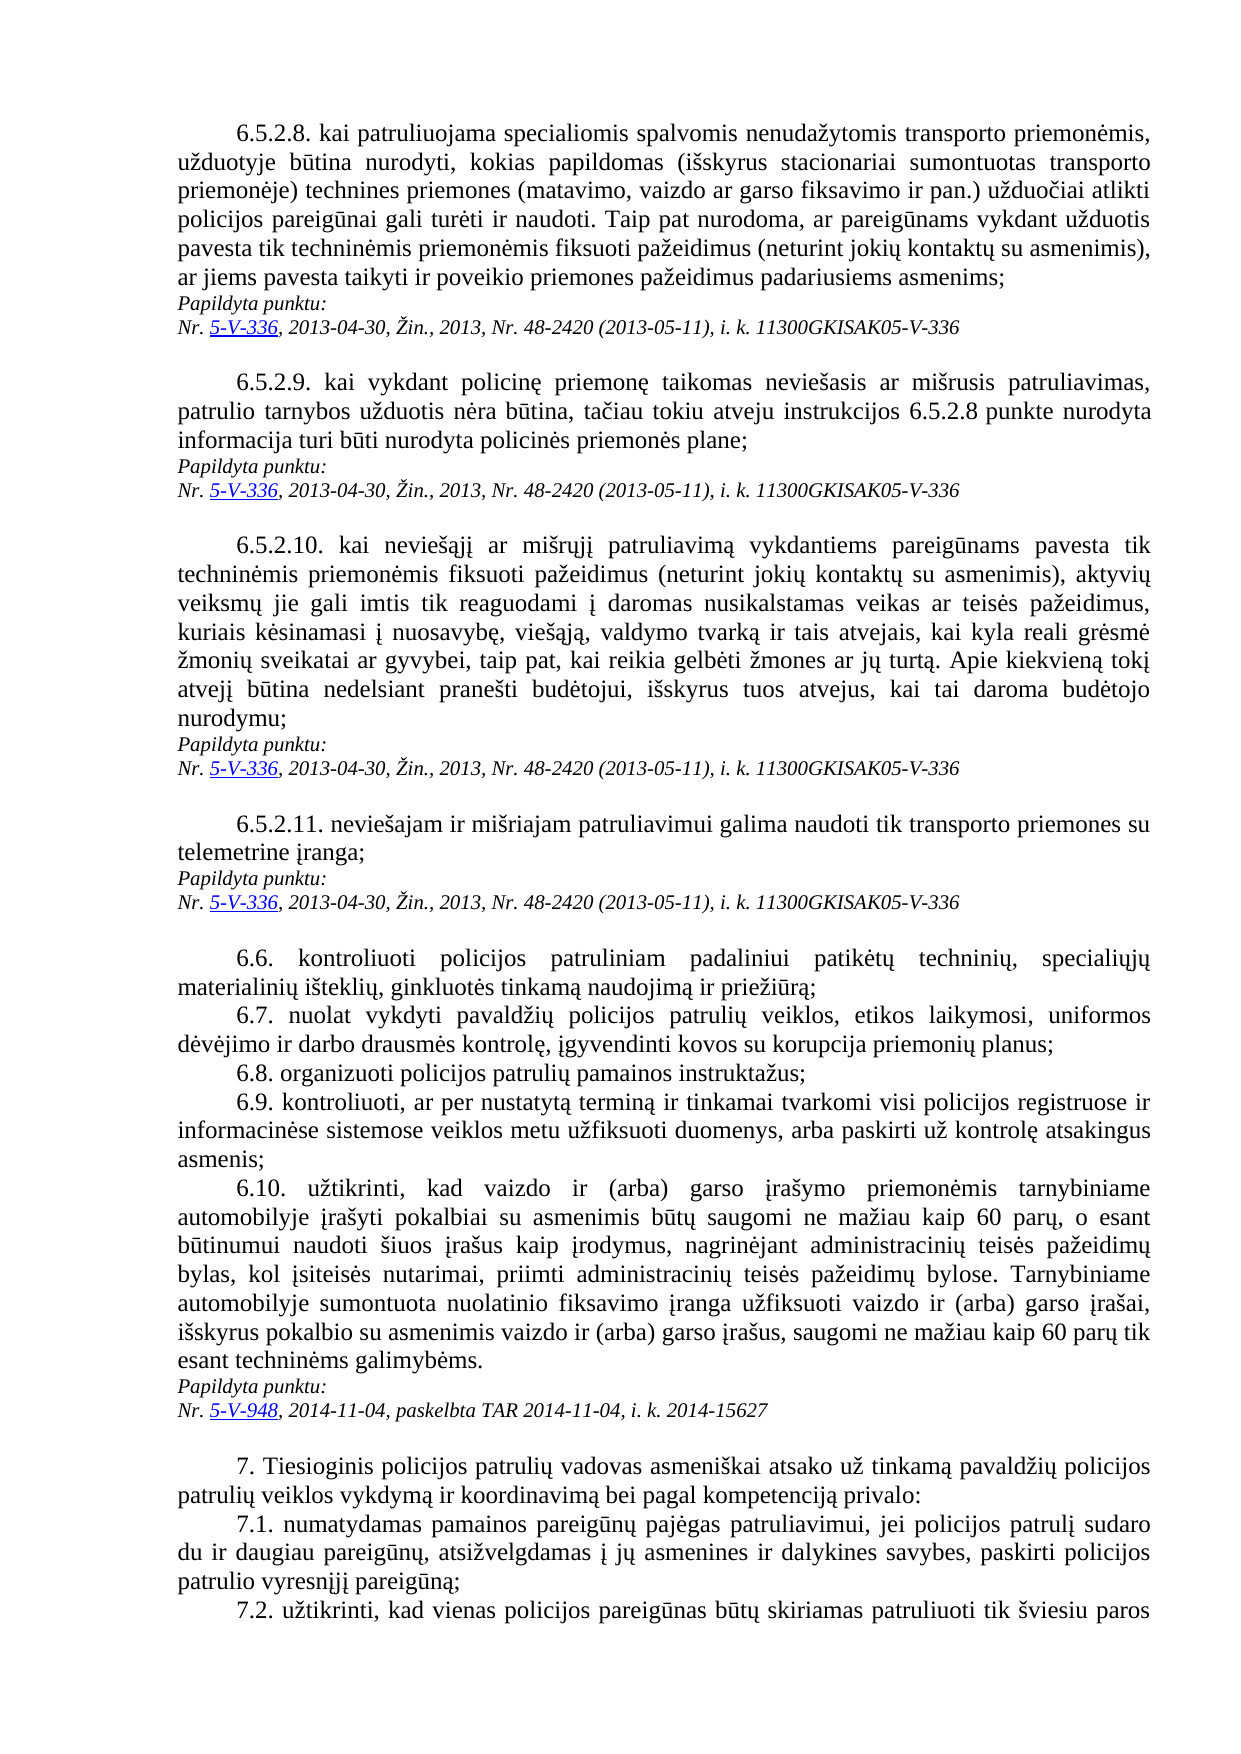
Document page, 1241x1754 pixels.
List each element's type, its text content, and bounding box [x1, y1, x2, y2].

text Nr. 5-V-948, 2014-11-04, paskelbta TAR 2014-11-04, i. k. 2014-15627 [177, 1398, 1152, 1422]
text 6.10. užtikrinti, kad vaizdo ir (arba) garso įrašymo priemonėmis tarnybiniame automobilyje įrašyti pokalbiai su asmenimis būtų saugomi ne mažiau kaip 60 parų, o esant būtinumui naudoti šiuos įrašus kaip įrodymus, nagrinėjant administracinių teisės pažeidimų bylas, kol įsiteisės nutarimai, priimti administracinių teisės pažeidimų bylose. Tarnybiniame automobilyje sumontuota nuolatinio fiksavimo įranga užfiksuoti vaizdo ir (arba) garso įrašai, išskyrus pokalbio su asmenimis vaizdo ir (arba) garso įrašus, saugomi ne mažiau kaip 60 parų tik esant techninėms galimybėms. [177, 1173, 1152, 1374]
text 6.8. organizuoti policijos patrulių pamainos instruktažus; [177, 1058, 1152, 1087]
text Papildyta punktu: [177, 454, 1152, 478]
text Nr. 5-V-336, 2013-04-30, Žin., 2013, Nr. 48-2420 (2013-05-11), i. k. 11300GKISAK05-V-336 [177, 478, 1152, 502]
text 6.7. nuolat vykdyti pavaldžių policijos patrulių veiklos, etikos laikymosi, uniformos dėvėjimo ir darbo drausmės kontrolę, įgyvendinti kovos su korupcija priemonių planus; [177, 1001, 1152, 1058]
text 7. Tiesioginis policijos patrulių vadovas asmeniškai atsako už tinkamą pavaldžių policijos patrulių veiklos vykdymą ir koordinavimą bei pagal kompetenciją privalo: [177, 1451, 1152, 1509]
text 6.5.2.8. kai patruliuojama specialiomis spalvomis nenudažytomis transporto priemonėmis, užduotyje būtina nurodyti, kokias papildomas (išskyrus stacionariai sumontuotas transporto priemonėje) technines priemones (matavimo, vaizdo ar garso fiksavimo ir pan.) užduočiai atlikti policijos pareigūnai gali turėti ir naudoti. Taip pat nurodoma, ar pareigūnams vykdant užduotis pavesta tik techninėmis priemonėmis fiksuoti pažeidimus (neturint jokių kontaktų su asmenimis), ar jiems pavesta taikyti ir poveikio priemones pažeidimus padariusiems asmenims; [177, 118, 1152, 291]
text Nr. 5-V-336, 2013-04-30, Žin., 2013, Nr. 48-2420 (2013-05-11), i. k. 11300GKISAK05-V-336 [177, 890, 1152, 914]
text Papildyta punktu: [177, 732, 1152, 756]
text 6.5.2.10. kai neviešąjį ar mišrųjį patruliavimą vykdantiems pareigūnams pavesta tik techninėmis priemonėmis fiksuoti pažeidimus (neturint jokių kontaktų su asmenimis), aktyvių veiksmų jie gali imtis tik reaguodami į daromas nusikalstamas veikas ar teisės pažeidimus, kuriais kėsinamasi į nuosavybę, viešąją, valdymo tvarką ir tais atvejais, kai kyla reali grėsmė žmonių sveikatai ar gyvybei, taip pat, kai reikia gelbėti žmones ar jų turtą. Apie kiekvieną tokį atvejį būtina nedelsiant pranešti budėtojui, išskyrus tuos atvejus, kai tai daroma budėtojo nurodymu; [177, 531, 1152, 732]
text 7.1. numatydamas pamainos pareigūnų pajėgas patruliavimui, jei policijos patrulį sudaro du ir daugiau pareigūnų, atsižvelgdamas į jų asmenines ir dalykines savybes, paskirti policijos patrulio vyresnįjį pareigūną; [177, 1509, 1152, 1595]
text 6.5.2.9. kai vykdant policinę priemonę taikomas neviešasis ar mišrusis patruliavimas, patrulio tarnybos užduotis nėra būtina, tačiau tokiu atveju instrukcijos 6.5.2.8 punkte nurodyta informacija turi būti nurodyta policinės priemonės plane; [177, 367, 1152, 454]
text 6.6. kontroliuoti policijos patruliniam padaliniui patikėtų techninių, specialiųjų materialinių išteklių, ginkluotės tinkamą naudojimą ir priežiūrą; [177, 943, 1152, 1001]
text 7.2. užtikrinti, kad vienas policijos pareigūnas būtų skiriamas patruliuoti tik šviesiu paros [177, 1595, 1152, 1624]
text Nr. 5-V-336, 2013-04-30, Žin., 2013, Nr. 48-2420 (2013-05-11), i. k. 11300GKISAK05-V-336 [177, 315, 1152, 339]
text Papildyta punktu: [177, 291, 1152, 315]
text Nr. 5-V-336, 2013-04-30, Žin., 2013, Nr. 48-2420 (2013-05-11), i. k. 11300GKISAK05-V-336 [177, 756, 1152, 780]
text 6.5.2.11. neviešajam ir mišriajam patruliavimui galima naudoti tik transporto priemones su telemetrine įranga; [177, 809, 1152, 866]
text 6.9. kontroliuoti, ar per nustatytą terminą ir tinkamai tvarkomi visi policijos registruose ir informacinėse sistemose veiklos metu užfiksuoti duomenys, arba paskirti už kontrolę atsakingus asmenis; [177, 1087, 1152, 1173]
text Papildyta punktu: [177, 1374, 1152, 1398]
text Papildyta punktu: [177, 866, 1152, 890]
